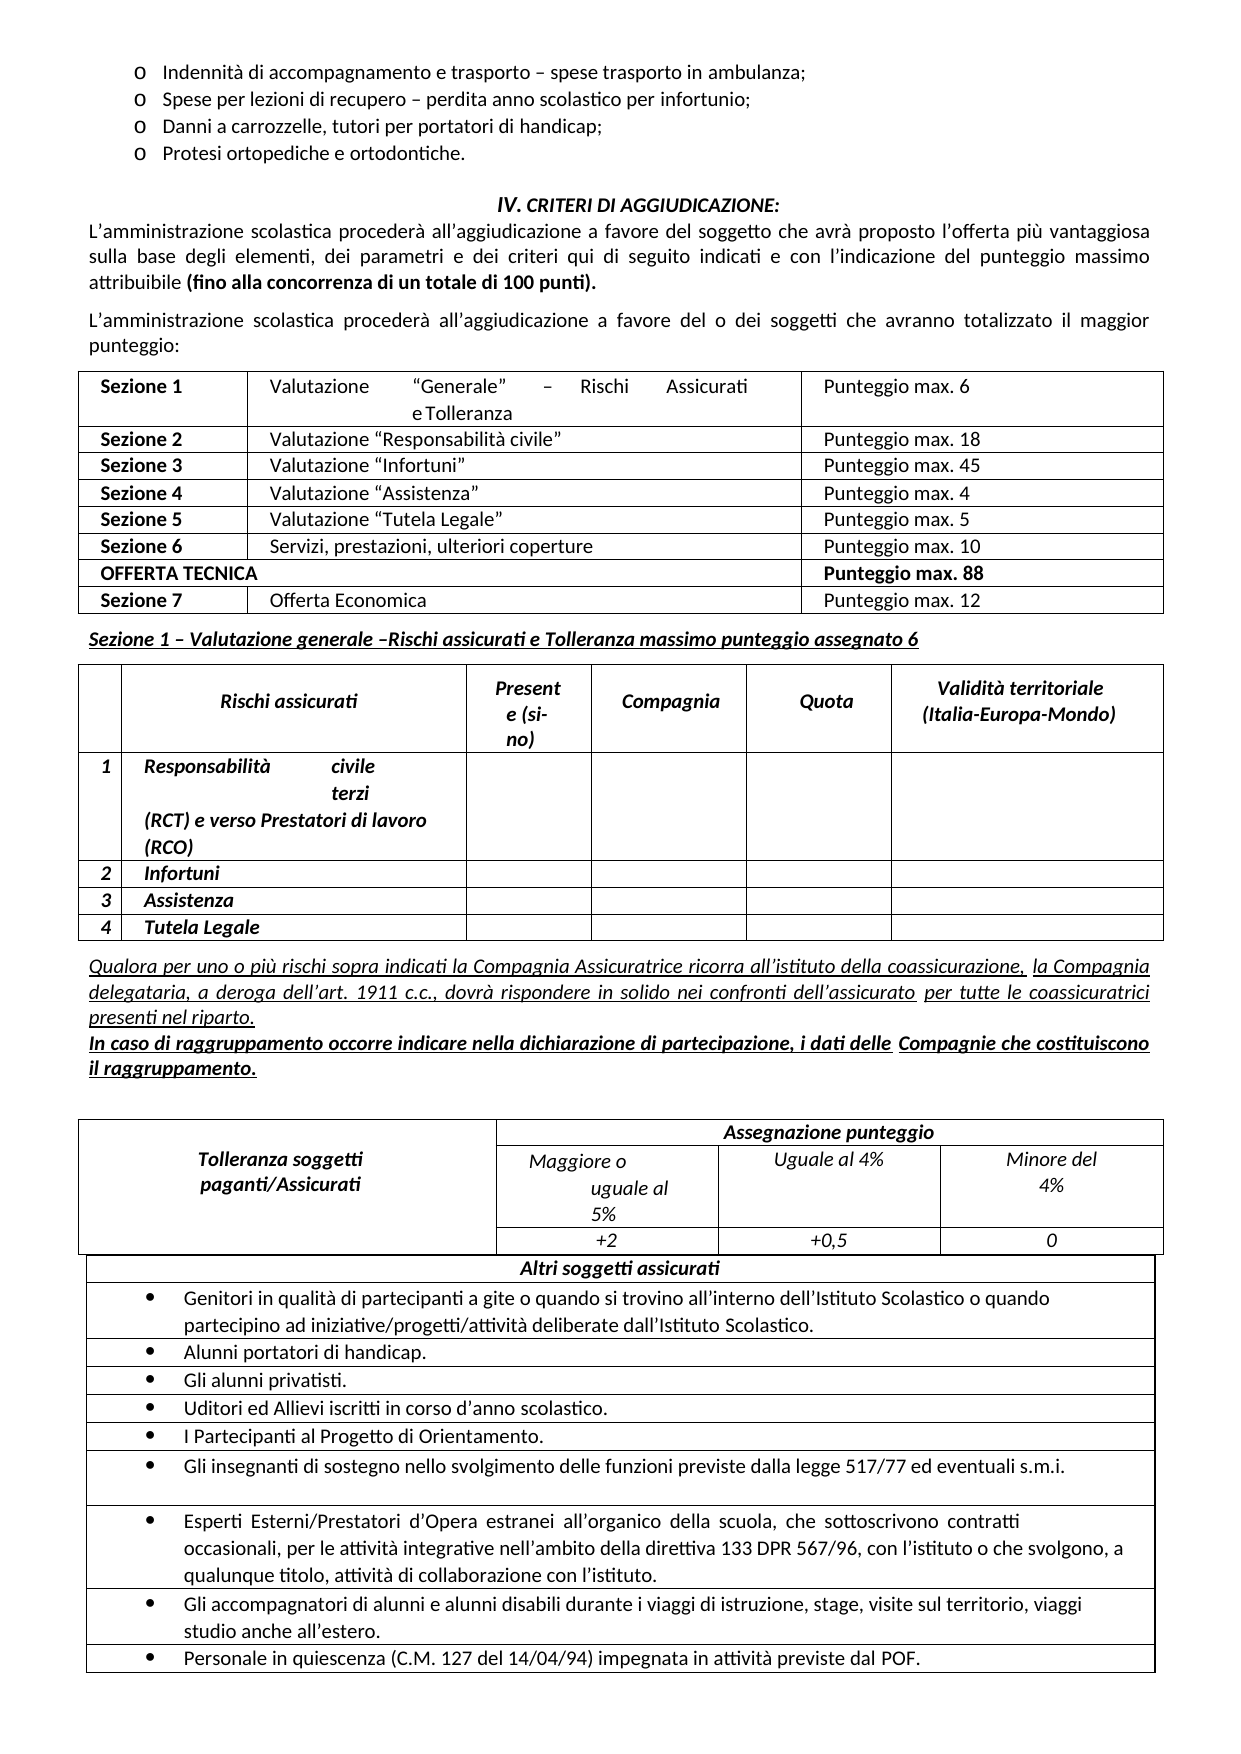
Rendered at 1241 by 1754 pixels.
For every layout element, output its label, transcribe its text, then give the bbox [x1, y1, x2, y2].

table_cell Gli insegnanti di sostegno nello svolgimento delle funzioni previste dalla legge 517/77 ed eventuali s.m.i. [87, 1451, 1154, 1505]
table_cell [892, 888, 1163, 913]
table_cell Esperti Esterni/Prestatori d’Opera estranei all’organico della scuola, che sottoscrivono contratti occasionali, per le attività integrative nell’ambito della direttiva 133 DPR 567/96, con l’istituto o che svolgono, a qualunque titolo, attività di collaborazione con l’istituto. [87, 1506, 1154, 1588]
list Danni a carrozzelle, tutori per portatori di handicap; [133, 112, 1190, 138]
table_header Validità territoriale (Italia-Europa-Mondo) [892, 665, 1163, 752]
list Protesi ortopediche e ortodontiche. [133, 138, 1190, 166]
table_cell Genitori in qualità di partecipanti a gite o quando si trovino all’interno dell’Istituto Scolastico o quando partecipino ad iniziative/progetti/attività deliberate dall’Istituto Scolastico. [87, 1283, 1154, 1337]
table_cell 1 [79, 753, 121, 860]
table_cell Sezione 7 [79, 587, 247, 613]
table_cell Alunni portatori di handicap. [87, 1339, 1154, 1366]
table_cell [592, 861, 746, 887]
table_cell Punteggio max. 45 [802, 453, 1163, 479]
table_header Assegnazione punteggio [497, 1120, 1163, 1145]
subtitle Sezione 1 – Valutazione generale –Rischi assicurati e Tolleranza massimo punteggio assegnato 6 [89, 626, 1190, 652]
table_cell OFFERTA TECNICA [79, 560, 801, 586]
table_cell Sezione 3 [79, 453, 247, 479]
table_header Compagnia [592, 665, 746, 752]
table_cell Sezione 2 [79, 427, 247, 452]
table_cell Assistenza [122, 888, 466, 913]
table_cell [747, 888, 891, 913]
table_cell Valutazione “Tutela Legale” [248, 507, 801, 533]
table_header Presente (si-no) [467, 665, 591, 752]
table_cell Punteggio max. 4 [802, 480, 1163, 506]
table_cell [747, 915, 891, 940]
table_cell [592, 915, 746, 940]
text L’amministrazione scolastica procederà all’aggiudicazione a favore del o dei soggetti che avranno totalizzato il maggior punteggio: [89, 307, 1152, 358]
table_cell [892, 861, 1163, 887]
table_cell Punteggio max. 12 [802, 587, 1163, 613]
text L’amministrazione scolastica procederà all’aggiudicazione a favore del soggetto che avrà proposto l’offerta più vantaggiosa sulla base degli elementi, dei parametri e dei criteri qui di seguito indicati e con l’indicazione del punteggio massimo attribuibile (fino alla concorrenza di un totale di 100 punti). [89, 218, 1152, 294]
table_cell [892, 753, 1163, 860]
list Indennità di accompagnamento e trasporto – spese trasporto in ambulanza; [133, 57, 1190, 85]
table_cell Gli alunni privatisti. [87, 1367, 1154, 1393]
table_cell Sezione 5 [79, 507, 247, 533]
table_cell 4 [79, 915, 121, 940]
table_header Rischi assicurati [122, 665, 466, 752]
table_cell +2 [497, 1228, 718, 1254]
table_cell 3 [79, 888, 121, 913]
table_cell [747, 861, 891, 887]
table_cell 2 [79, 861, 121, 887]
table_cell Sezione 4 [79, 480, 247, 506]
table_cell [467, 753, 591, 860]
subtitle In caso di raggruppamento occorre indicare nella dichiarazione di partecipazione, i dati delle Compagnie che costituiscono il raggruppamento. [89, 1030, 1152, 1081]
table_cell [467, 888, 591, 913]
table_cell [592, 753, 746, 860]
list Spese per lezioni di recupero – perdita anno scolastico per infortunio; [133, 85, 1190, 112]
table_cell Gli accompagnatori di alunni e alunni disabili durante i viaggi di istruzione, stage, visite sul territorio, viaggi studio anche all’estero. [87, 1589, 1154, 1644]
table_cell Responsabilità civile terzi (RCT) e verso Prestatori di lavoro (RCO) [122, 753, 466, 860]
table_cell Tutela Legale [122, 915, 466, 940]
table_header Sezione 1 [79, 372, 247, 426]
table_cell Infortuni [122, 861, 466, 887]
table_cell Punteggio max. 10 [802, 534, 1163, 559]
table_header [79, 665, 121, 752]
subtitle CRITERI DI AGGIUDICAZIONE: [89, 191, 1190, 218]
table_cell [892, 915, 1163, 940]
table_cell Punteggio max. 88 [802, 560, 1163, 586]
table_cell Servizi, prestazioni, ulteriori coperture [248, 534, 801, 559]
table_header Punteggio max. 6 [802, 372, 1163, 426]
table_cell Punteggio max. 5 [802, 507, 1163, 533]
table_cell Uguale al 4% [719, 1146, 940, 1227]
table_cell Sezione 6 [79, 534, 247, 559]
table_cell Valutazione “Infortuni” [248, 453, 801, 479]
table_cell [467, 915, 591, 940]
table_cell 0 [941, 1228, 1163, 1254]
table_cell Punteggio max. 18 [802, 427, 1163, 452]
table_cell [467, 861, 591, 887]
table_cell Valutazione “Assistenza” [248, 480, 801, 506]
table_cell [592, 888, 746, 913]
table_cell Minore del 4% [941, 1146, 1163, 1227]
table_cell Valutazione “Responsabilità civile” [248, 427, 801, 452]
table_cell I Partecipanti al Progetto di Orientamento. [87, 1423, 1154, 1450]
table_cell [747, 753, 891, 860]
table_header Quota [747, 665, 891, 752]
table_cell Offerta Economica [248, 587, 801, 613]
table_header Tolleranza soggetti paganti/Assicurati [79, 1120, 496, 1254]
text Qualora per uno o più rischi sopra indicati la Compagnia Assicuratrice ricorra all’istituto della coassicurazione, la Compagnia delegataria, a deroga dell’art. 1911 c.c., dovrà rispondere in solido nei confronti dell’assicurato per tutte le coassicuratrici presenti nel riparto. [89, 954, 1152, 1030]
table_cell Maggiore o uguale al 5% [497, 1146, 718, 1227]
table_cell +0,5 [719, 1228, 940, 1254]
table_header Valutazione “Generale” – Rischi Assicurati e Tolleranza [248, 372, 801, 426]
table_header Altri soggetti assicurati [87, 1256, 1154, 1282]
table_cell Personale in quiescenza (C.M. 127 del 14/04/94) impegnata in attività previste dal POF. [87, 1645, 1154, 1672]
table_cell Uditori ed Allievi iscritti in corso d’anno scolastico. [87, 1395, 1154, 1422]
